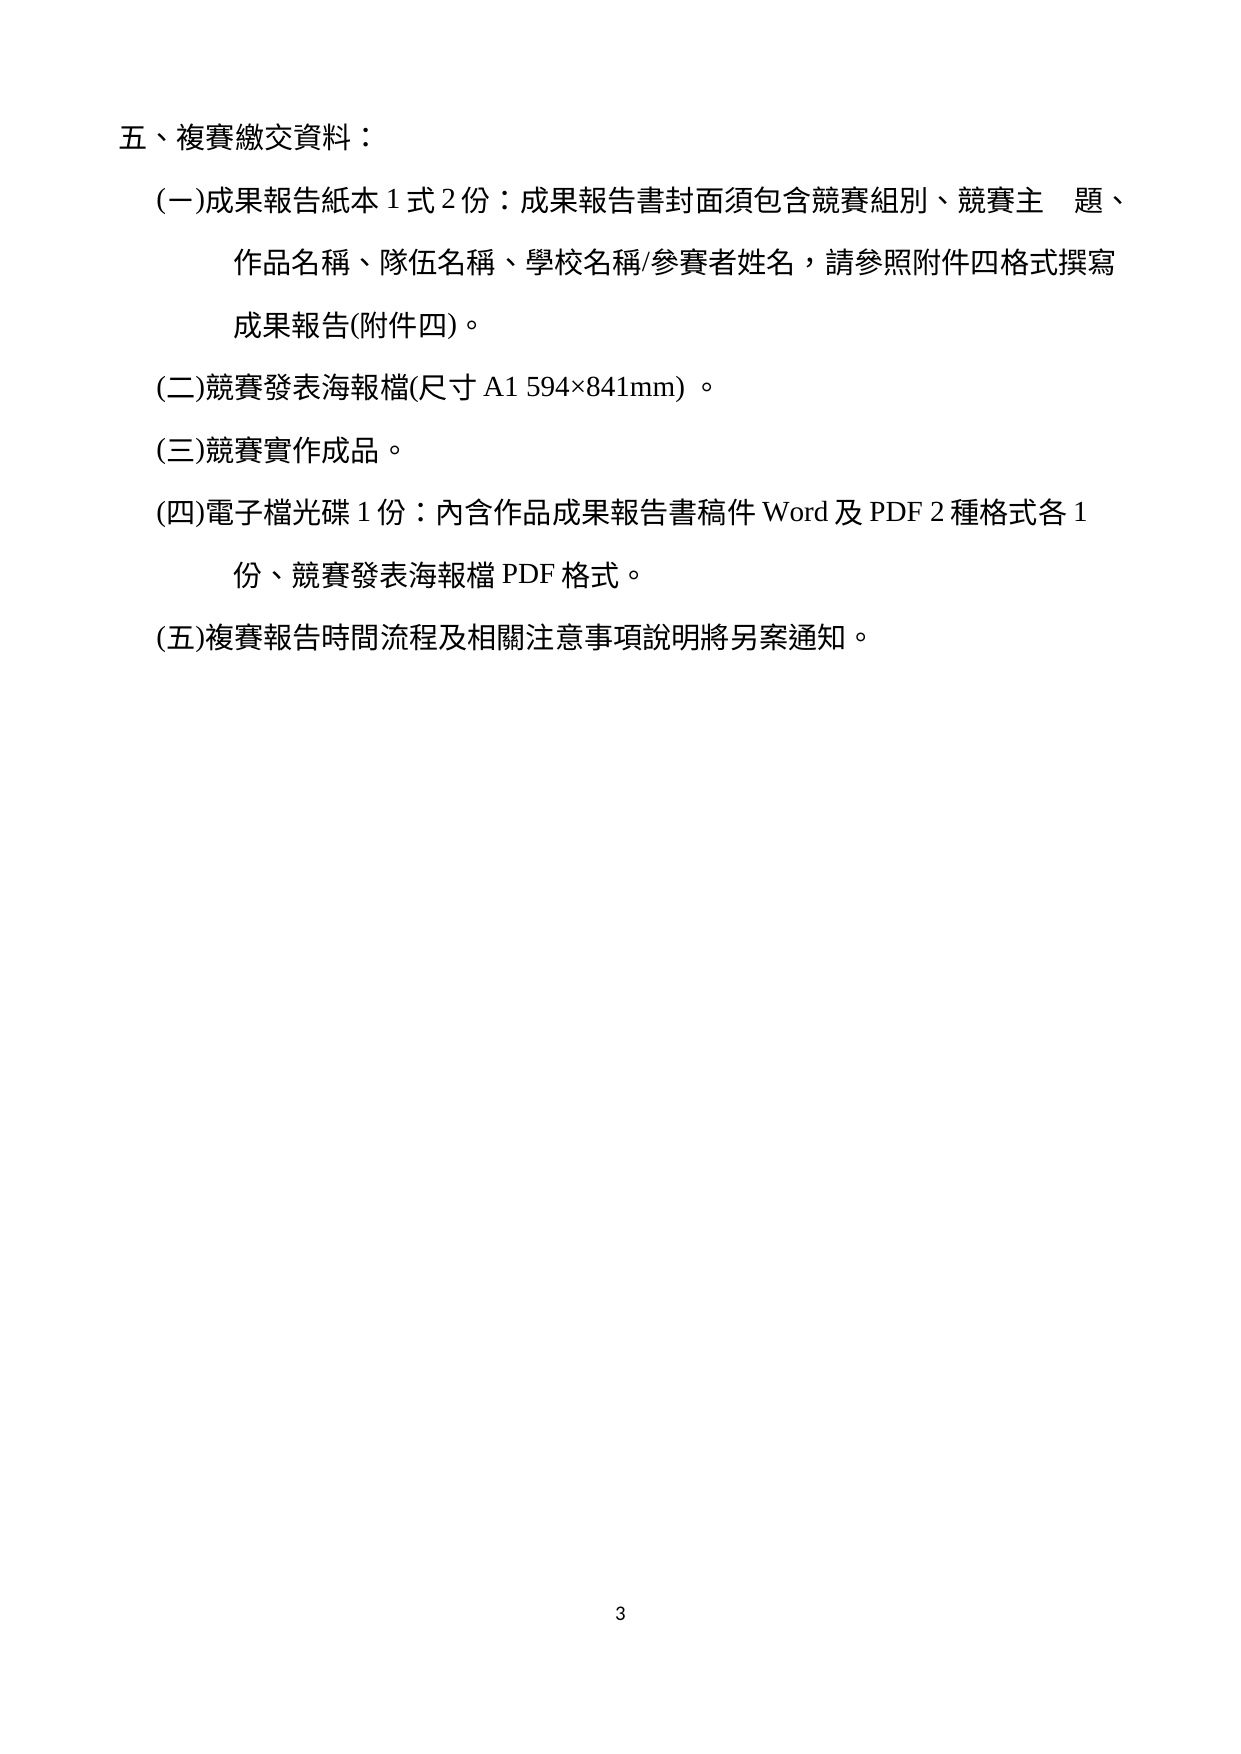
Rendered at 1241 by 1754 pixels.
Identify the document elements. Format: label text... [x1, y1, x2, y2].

text (五)複賽報告時間流程及相關注意事項說明將另案通知。 [127, 594, 1122, 657]
text (二)競賽發表海報檔(尺寸A1 594×841mm) 。 [127, 344, 1122, 407]
text (四)電子檔光碟1份：內含作品成果報告書稿件Word及PDF 2種格式各1份、競賽發表海報檔PDF格式。 [127, 469, 1122, 594]
text 五、複賽繳交資料： [118, 94, 1122, 157]
text (三)競賽實作成品。 [127, 407, 1122, 469]
text (ㄧ)成果報告紙本1式2份：成果報告書封面須包含競賽組別、競賽主 題、作品名稱、隊伍名稱、學校名稱/參賽者姓名，請參照附件四格式撰寫成果報告(附件四)。 [127, 157, 1122, 344]
